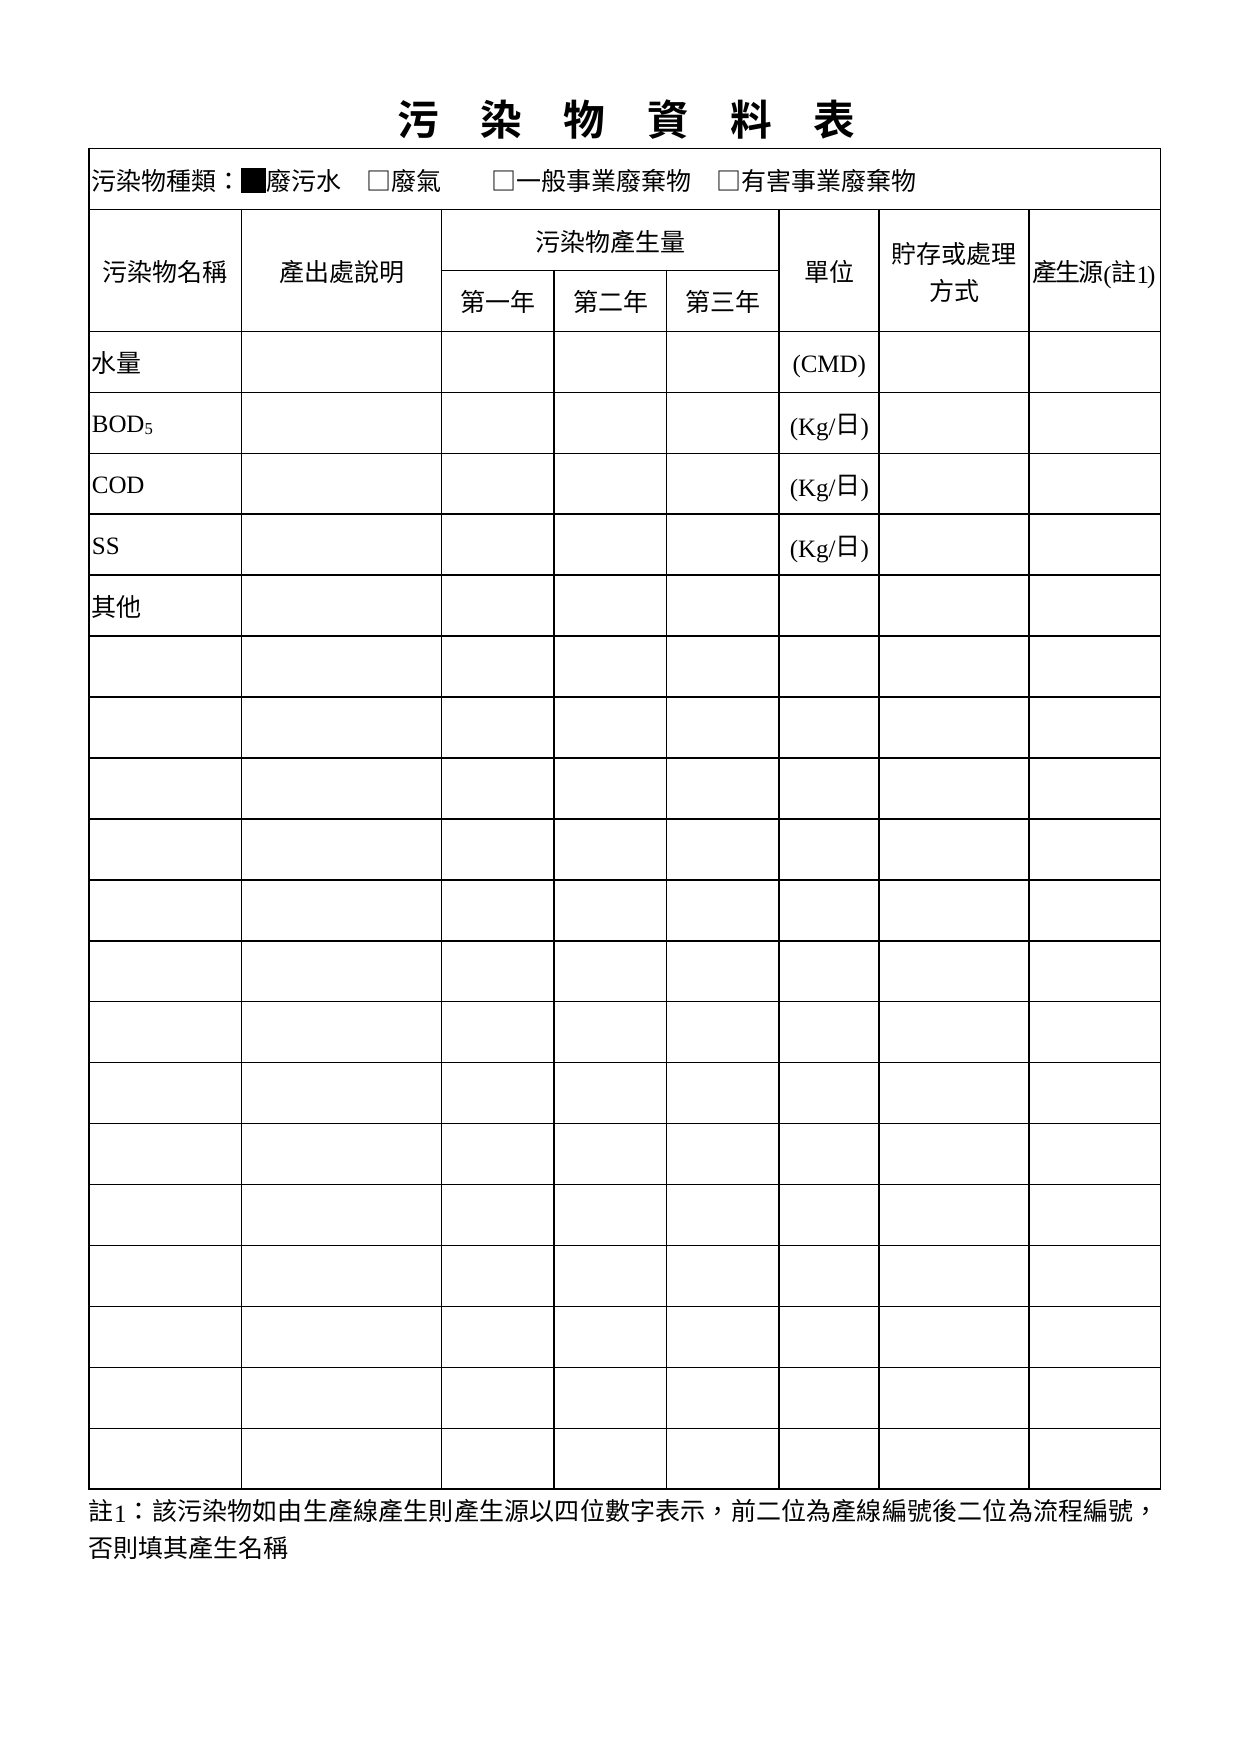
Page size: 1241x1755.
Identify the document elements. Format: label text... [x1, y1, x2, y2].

table_cell [90, 698, 241, 757]
table_cell COD [90, 454, 241, 513]
table_cell [1030, 1307, 1160, 1366]
table_cell [442, 332, 553, 391]
table_cell [442, 1063, 553, 1123]
table_cell [780, 1124, 878, 1184]
table_cell 污染物名稱 [90, 210, 241, 331]
table_cell [1030, 393, 1160, 452]
table_cell [242, 637, 441, 696]
table_cell [667, 515, 778, 574]
table_cell [780, 698, 878, 757]
table_cell [1030, 1429, 1160, 1488]
table_cell [1030, 1185, 1160, 1244]
table_cell [90, 942, 241, 1001]
table_cell [1030, 332, 1160, 391]
table_cell BOD5 [90, 393, 241, 452]
table_cell [667, 1246, 778, 1306]
table_cell [442, 698, 553, 757]
table_cell [780, 820, 878, 879]
table_cell [242, 454, 441, 513]
text 污 染 物 資 料 表 [89, 87, 1163, 148]
table_cell [1030, 454, 1160, 513]
table_cell [1030, 942, 1160, 1001]
table_cell [442, 759, 553, 818]
table_cell [780, 881, 878, 940]
table_cell [442, 637, 553, 696]
table_cell [667, 1368, 778, 1427]
table_cell [90, 1185, 241, 1244]
table_cell [555, 1124, 666, 1184]
table_cell [555, 454, 666, 513]
table_cell [555, 1246, 666, 1306]
table_cell [780, 942, 878, 1001]
table_cell 污染物產生量 [442, 210, 778, 269]
table_cell [242, 576, 441, 635]
table_cell [555, 1185, 666, 1244]
table_cell [555, 515, 666, 574]
table_cell [242, 1429, 441, 1488]
table_cell [442, 1429, 553, 1488]
table_cell [880, 1185, 1028, 1244]
table_cell (CMD) [780, 332, 878, 391]
table_cell [780, 1246, 878, 1306]
table_cell [90, 1368, 241, 1427]
table_cell [1030, 576, 1160, 635]
table_cell [242, 1368, 441, 1427]
table_cell [242, 1124, 441, 1184]
table_cell [90, 1002, 241, 1062]
table_cell [555, 1063, 666, 1123]
table_cell [90, 759, 241, 818]
table_cell [780, 576, 878, 635]
table_cell [667, 881, 778, 940]
table_cell [90, 820, 241, 879]
table_cell 水量 [90, 332, 241, 391]
table_cell [555, 820, 666, 879]
table_cell [667, 393, 778, 452]
table_cell [880, 698, 1028, 757]
table_cell [780, 1002, 878, 1062]
table_cell [242, 881, 441, 940]
table_cell [555, 332, 666, 391]
table_cell [442, 1185, 553, 1244]
table_cell [90, 1124, 241, 1184]
table_cell [667, 759, 778, 818]
table_cell [442, 1002, 553, 1062]
table_cell [880, 942, 1028, 1001]
table_cell 第三年 [667, 271, 778, 331]
table_cell [242, 393, 441, 452]
table_cell [442, 1368, 553, 1427]
table_cell (Kg/日) [780, 515, 878, 574]
table_cell [880, 454, 1028, 513]
table_cell [780, 759, 878, 818]
table_cell [555, 942, 666, 1001]
table_cell (Kg/日) [780, 393, 878, 452]
table_cell [442, 820, 553, 879]
table_cell [442, 1246, 553, 1306]
table_cell [1030, 1124, 1160, 1184]
table_cell [880, 1368, 1028, 1427]
table_cell [90, 881, 241, 940]
table_cell [880, 393, 1028, 452]
table_cell [880, 820, 1028, 879]
table_cell [880, 515, 1028, 574]
table_cell 貯存或處理方式 [880, 210, 1028, 331]
table_cell [242, 1063, 441, 1123]
table_cell [667, 1185, 778, 1244]
table_cell [667, 1307, 778, 1366]
table_cell [90, 1307, 241, 1366]
table_cell [1030, 1368, 1160, 1427]
table_cell [242, 820, 441, 879]
table_cell [555, 1368, 666, 1427]
table_cell 產出處說明 [242, 210, 441, 331]
table_cell [880, 759, 1028, 818]
table_cell [442, 454, 553, 513]
table_cell (Kg/日) [780, 454, 878, 513]
table_cell [242, 1307, 441, 1366]
table_cell [90, 1246, 241, 1306]
table_cell [1030, 1246, 1160, 1306]
table_cell [242, 1246, 441, 1306]
table_cell [442, 881, 553, 940]
table_cell [442, 1124, 553, 1184]
table_cell 第二年 [555, 271, 666, 331]
table_cell [780, 1307, 878, 1366]
table_cell [242, 1185, 441, 1244]
table_cell [1030, 820, 1160, 879]
table_cell SS [90, 515, 241, 574]
table_cell [442, 576, 553, 635]
table_cell [442, 942, 553, 1001]
table_cell [1030, 1002, 1160, 1062]
table_cell [90, 1063, 241, 1123]
table_cell [242, 942, 441, 1001]
table_cell [780, 1368, 878, 1427]
table_cell [780, 1185, 878, 1244]
table_cell [667, 820, 778, 879]
table_cell [780, 1429, 878, 1488]
table_cell [667, 1124, 778, 1184]
table_cell [1030, 515, 1160, 574]
table_cell [780, 637, 878, 696]
table_cell [667, 1429, 778, 1488]
table_cell [1030, 698, 1160, 757]
table_cell [242, 332, 441, 391]
table_cell [880, 1124, 1028, 1184]
table_cell [555, 1002, 666, 1062]
table_cell [880, 332, 1028, 391]
table_cell [442, 1307, 553, 1366]
table_cell [555, 1307, 666, 1366]
table_cell [442, 393, 553, 452]
table_cell [880, 1063, 1028, 1123]
table_cell 單位 [780, 210, 878, 331]
table_cell [555, 393, 666, 452]
table_cell [555, 1429, 666, 1488]
table_cell [90, 637, 241, 696]
table_cell [880, 1002, 1028, 1062]
table_cell [1030, 637, 1160, 696]
table_cell [880, 637, 1028, 696]
table_cell [242, 759, 441, 818]
table_cell [1030, 1063, 1160, 1123]
table_cell 其他 [90, 576, 241, 635]
text 註1：該污染物如由生產線產生則產生源以四位數字表示，前二位為產線編號後二位為流程編號，否則填其產生名稱 [89, 1490, 1163, 1565]
table_cell [555, 698, 666, 757]
table_cell [667, 576, 778, 635]
table_cell [880, 1429, 1028, 1488]
table_cell [555, 637, 666, 696]
table_cell [667, 1002, 778, 1062]
table_cell [242, 515, 441, 574]
table_cell [880, 576, 1028, 635]
table_cell [442, 515, 553, 574]
table_cell [667, 332, 778, 391]
table_header 污染物種類：█廢污水 □廢氣 □一般事業廢棄物 □有害事業廢棄物 [90, 149, 1160, 209]
table_cell [555, 881, 666, 940]
table_cell [90, 1429, 241, 1488]
table_cell [1030, 881, 1160, 940]
table_cell [555, 759, 666, 818]
table_cell [667, 1063, 778, 1123]
table_cell [880, 1307, 1028, 1366]
table_cell [667, 942, 778, 1001]
table_cell [242, 698, 441, 757]
table_cell [880, 881, 1028, 940]
table_cell [242, 1002, 441, 1062]
table_cell 第一年 [442, 271, 553, 331]
table_cell [880, 1246, 1028, 1306]
table_cell [667, 454, 778, 513]
table_cell [780, 1063, 878, 1123]
table_cell [555, 576, 666, 635]
table_cell [1030, 759, 1160, 818]
table_cell 產生源(註1) [1030, 210, 1160, 331]
table_cell [667, 698, 778, 757]
table_cell [667, 637, 778, 696]
